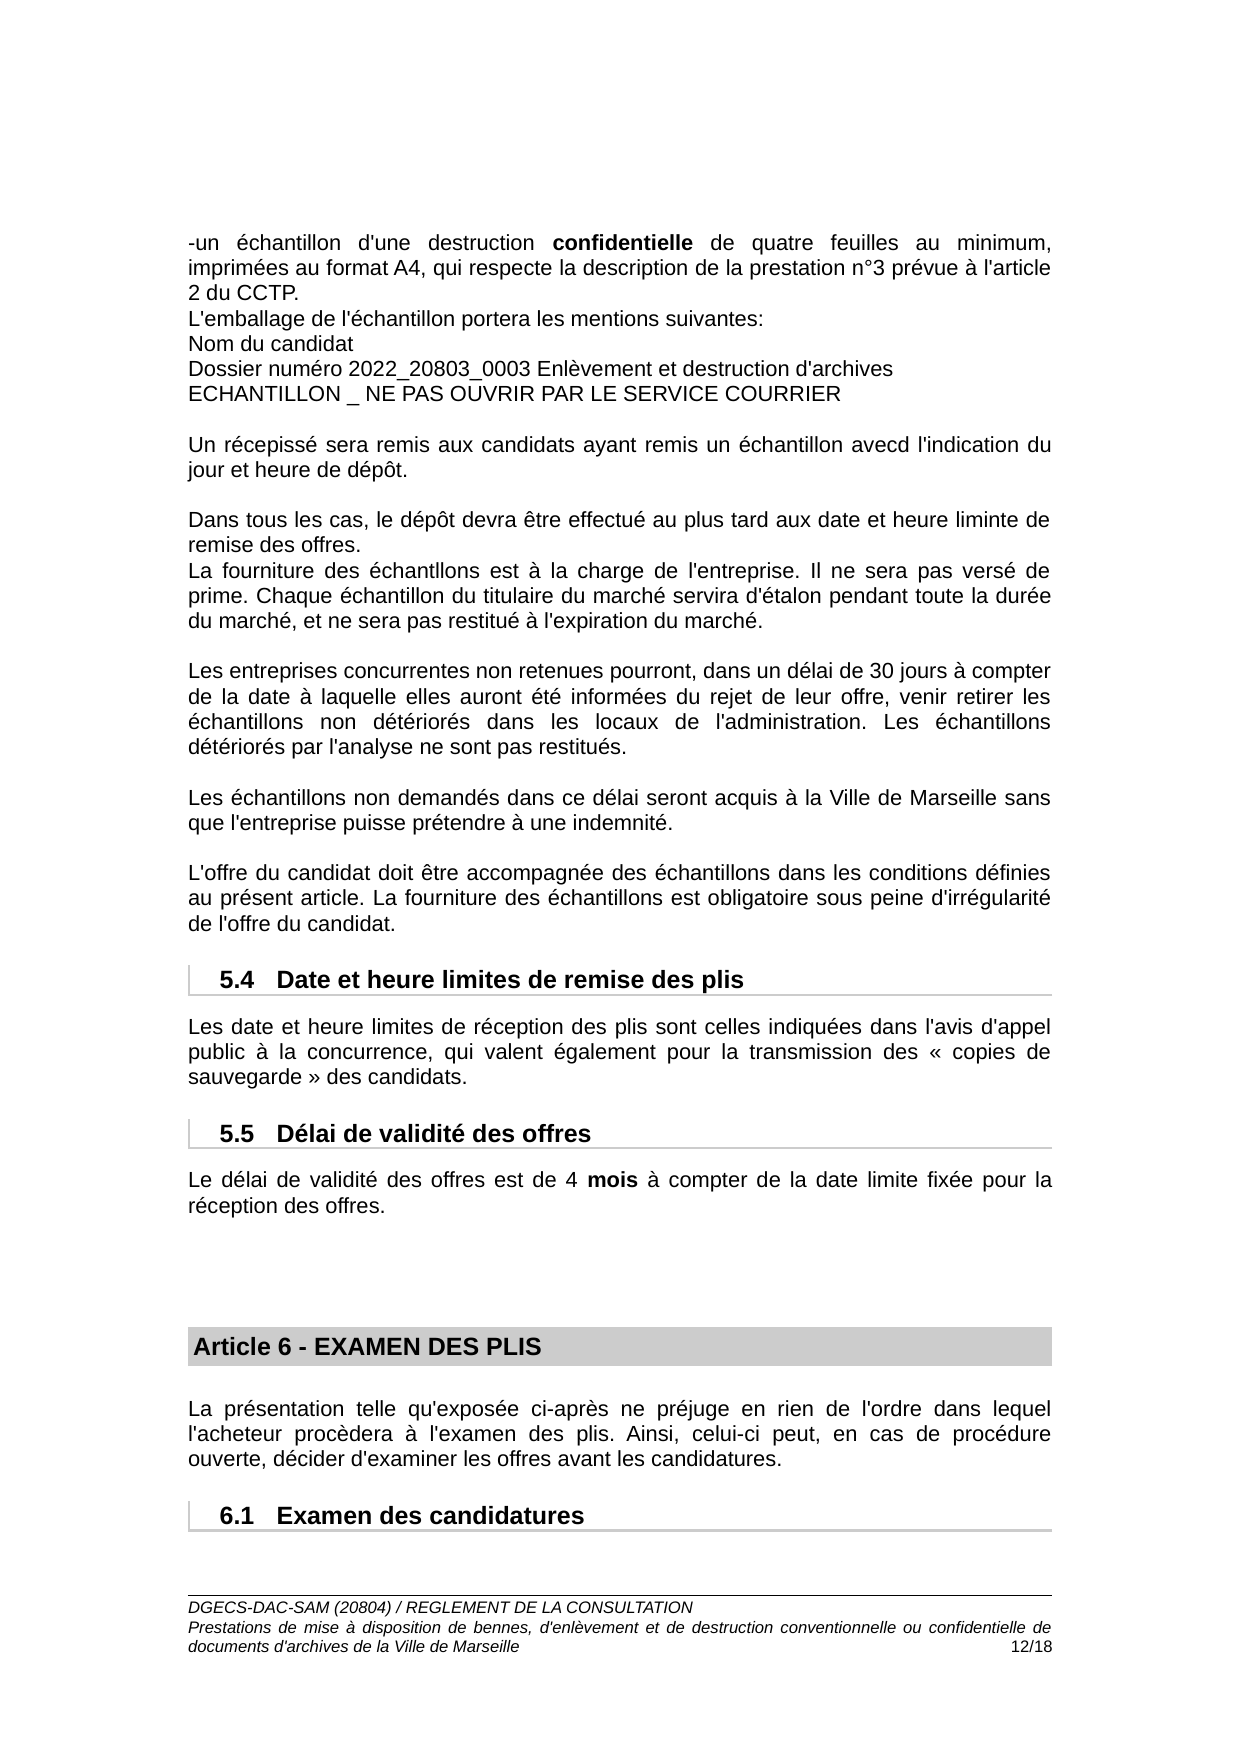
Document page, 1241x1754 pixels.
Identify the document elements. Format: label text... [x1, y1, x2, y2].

text La présentation telle qu'exposée ci-après ne préjuge en rien de l'ordre dans lequel l'acheteur procèdera à l'examen des plis. Ainsi, celui-ci peut, en cas de procédure ouverte, décider d'examiner les offres avant les candidatures. [188, 1396, 1052, 1471]
text Dans tous les cas, le dépôt devra être effectué au plus tard aux date et heure liminte de remise des offres. [188, 507, 1052, 557]
text Les date et heure limites de réception des plis sont celles indiquées dans l'avis d'appel public à la concurrence, qui valent également pour la transmission des « copies de sauvegarde » des candidats. [188, 1014, 1052, 1089]
text L'emballage de l'échantillon portera les mentions suivantes: [188, 305, 1052, 331]
subtitle Date et heure limites de remise des plis [190, 965, 1052, 994]
text -un échantillon d'une destruction confidentielle de quatre feuilles au minimum, imprimées au format A4, qui respecte la description de la prestation n°3 prévue à l'article 2 du CCTP. [188, 230, 1052, 305]
text Le délai de validité des offres est de 4 mois à compter de la date limite fixée pour la réception des offres. [188, 1167, 1052, 1218]
subtitle Délai de validité des offres [190, 1119, 1052, 1147]
text Les entreprises concurrentes non retenues pourront, dans un délai de 30 jours à compter de la date à laquelle elles auront été informées du rejet de leur offre, venir retirer les échantillons non détériorés dans les locaux de l'administration. Les échantillons détériorés par l'analyse ne sont pas restitués. [188, 658, 1052, 759]
text Dossier numéro 2022_20803_0003 Enlèvement et destruction d'archives [188, 356, 1052, 381]
text Un récepissé sera remis aux candidats ayant remis un échantillon avecd l'indication du jour et heure de dépôt. [188, 431, 1052, 482]
text La fourniture des échantllons est à la charge de l'entreprise. Il ne sera pas versé de prime. Chaque échantillon du titulaire du marché servira d'étalon pendant toute la durée du marché, et ne sera pas restitué à l'expiration du marché. [188, 557, 1052, 633]
text Les échantillons non demandés dans ce délai seront acquis à la Ville de Marseille sans que l'entreprise puisse prétendre à une indemnité. [188, 784, 1052, 835]
text Nom du candidat [188, 331, 1052, 356]
text L'offre du candidat doit être accompagnée des échantillons dans les conditions définies au présent article. La fourniture des échantillons est obligatoire sous peine d'irrégularité de l'offre du candidat. [188, 860, 1052, 936]
subtitle EXAMEN DES PLIS [190, 1330, 1050, 1364]
text ECHANTILLON _ NE PAS OUVRIR PAR LE SERVICE COURRIER [188, 381, 1052, 406]
subtitle Examen des candidatures [190, 1501, 1052, 1529]
